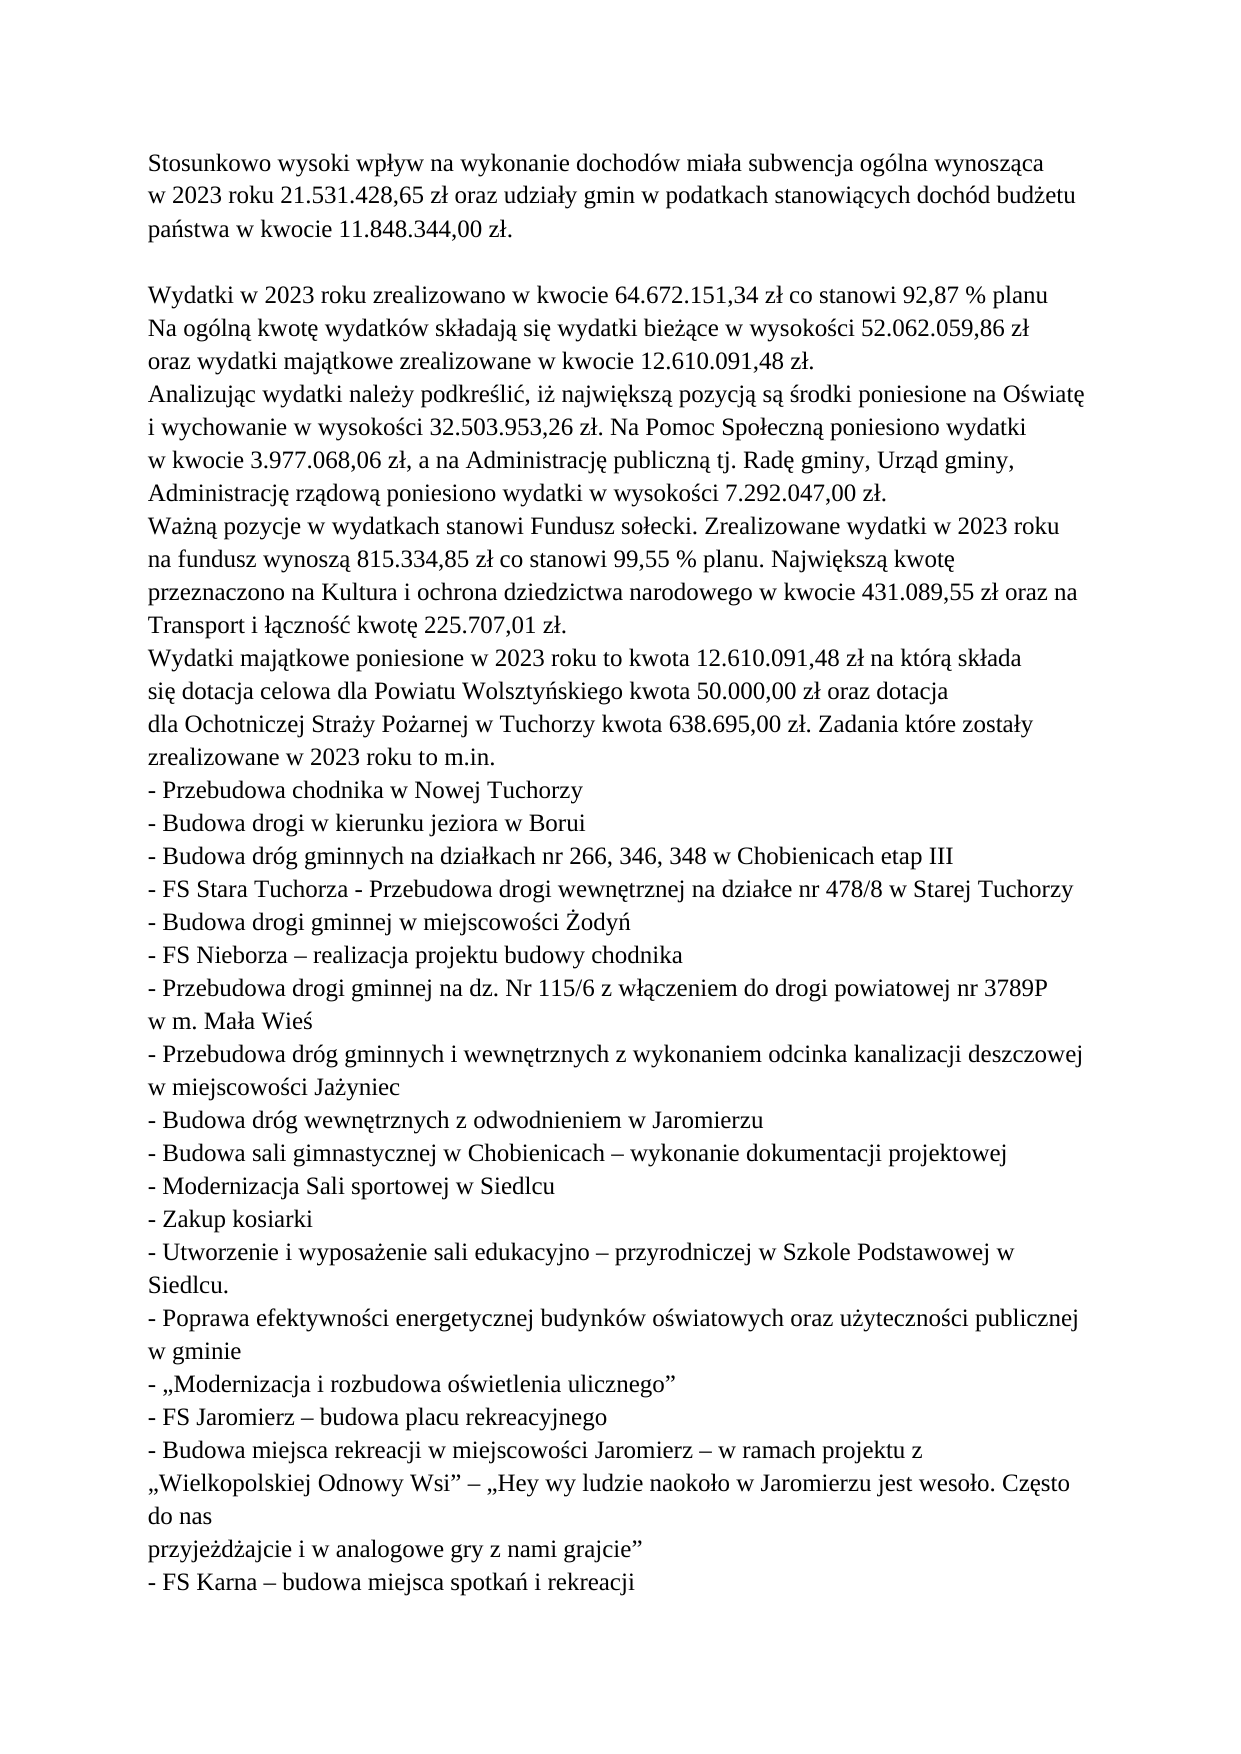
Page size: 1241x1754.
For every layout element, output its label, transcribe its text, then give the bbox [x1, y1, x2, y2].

text - FS Karna – budowa miejsca spotkań i rekreacji [148, 1567, 1093, 1596]
text - Budowa drogi w kierunku jeziora w Borui [148, 808, 1093, 837]
text - Modernizacja Sali sportowej w Siedlcu [148, 1171, 1093, 1200]
text przyjeżdżajcie i w analogowe gry z nami grajcie” [148, 1534, 1093, 1563]
text - Budowa dróg wewnętrznych z odwodnieniem w Jaromierzu [148, 1105, 1093, 1134]
text - Utworzenie i wyposażenie sali edukacyjno – przyrodniczej w Szkole Podstawowej w Siedlcu. [148, 1237, 1093, 1299]
text - Przebudowa dróg gminnych i wewnętrznych z wykonaniem odcinka kanalizacji deszczowej w miejscowości Jażyniec [148, 1039, 1093, 1101]
text - FS Nieborza – realizacja projektu budowy chodnika [148, 940, 1093, 969]
text Wydatki w 2023 roku zrealizowano w kwocie 64.672.151,34 zł co stanowi 92,87 % planu [148, 280, 1093, 308]
text - FS Jaromierz – budowa placu rekreacyjnego [148, 1402, 1093, 1431]
text Na ogólną kwotę wydatków składają się wydatki bieżące w wysokości 52.062.059,86 zł oraz wydatki majątkowe zrealizowane w kwocie 12.610.091,48 zł. [148, 313, 1093, 374]
text Analizując wydatki należy podkreślić, iż największą pozycją są środki poniesione na Oświatę i wychowanie w wysokości 32.503.953,26 zł. Na Pomoc Społeczną poniesiono wydatki w kwocie 3.977.068,06 zł, a na Administrację publiczną tj. Radę gminy, Urząd gminy, Administrację rządową poniesiono wydatki w wysokości 7.292.047,00 zł. [148, 379, 1093, 507]
text Wydatki majątkowe poniesione w 2023 roku to kwota 12.610.091,48 zł na którą składa się dotacja celowa dla Powiatu Wolsztyńskiego kwota 50.000,00 zł oraz dotacja dla Ochotniczej Straży Pożarnej w Tuchorzy kwota 638.695,00 zł. Zadania które zostały zrealizowane w 2023 roku to m.in. [148, 643, 1093, 771]
text Ważną pozycje w wydatkach stanowi Fundusz sołecki. Zrealizowane wydatki w 2023 roku na fundusz wynoszą 815.334,85 zł co stanowi 99,55 % planu. Największą kwotę przeznaczono na Kultura i ochrona dziedzictwa narodowego w kwocie 431.089,55 zł oraz na Transport i łączność kwotę 225.707,01 zł. [148, 511, 1093, 639]
text - Budowa sali gimnastycznej w Chobienicach – wykonanie dokumentacji projektowej [148, 1138, 1093, 1167]
text - Przebudowa drogi gminnej na dz. Nr 115/6 z włączeniem do drogi powiatowej nr 3789P w m. Mała Wieś [148, 973, 1093, 1035]
text - Zakup kosiarki [148, 1204, 1093, 1233]
text - Budowa miejsca rekreacji w miejscowości Jaromierz – w ramach projektu z „Wielkopolskiej Odnowy Wsi” – „Hey wy ludzie naokoło w Jaromierzu jest wesoło. Często do nas [148, 1435, 1093, 1530]
text - Przebudowa chodnika w Nowej Tuchorzy [148, 775, 1093, 804]
text - FS Stara Tuchorza - Przebudowa drogi wewnętrznej na działce nr 478/8 w Starej Tuchorzy [148, 874, 1093, 903]
text - Budowa drogi gminnej w miejscowości Żodyń [148, 907, 1093, 936]
text - Budowa dróg gminnych na działkach nr 266, 346, 348 w Chobienicach etap III [148, 841, 1093, 870]
text - Poprawa efektywności energetycznej budynków oświatowych oraz użyteczności publicznej w gminie [148, 1303, 1093, 1365]
text - „Modernizacja i rozbudowa oświetlenia ulicznego” [148, 1369, 1093, 1398]
text Stosunkowo wysoki wpływ na wykonanie dochodów miała subwencja ogólna wynosząca w 2023 roku 21.531.428,65 zł oraz udziały gmin w podatkach stanowiących dochód budżetu państwa w kwocie 11.848.344,00 zł. [148, 148, 1093, 242]
